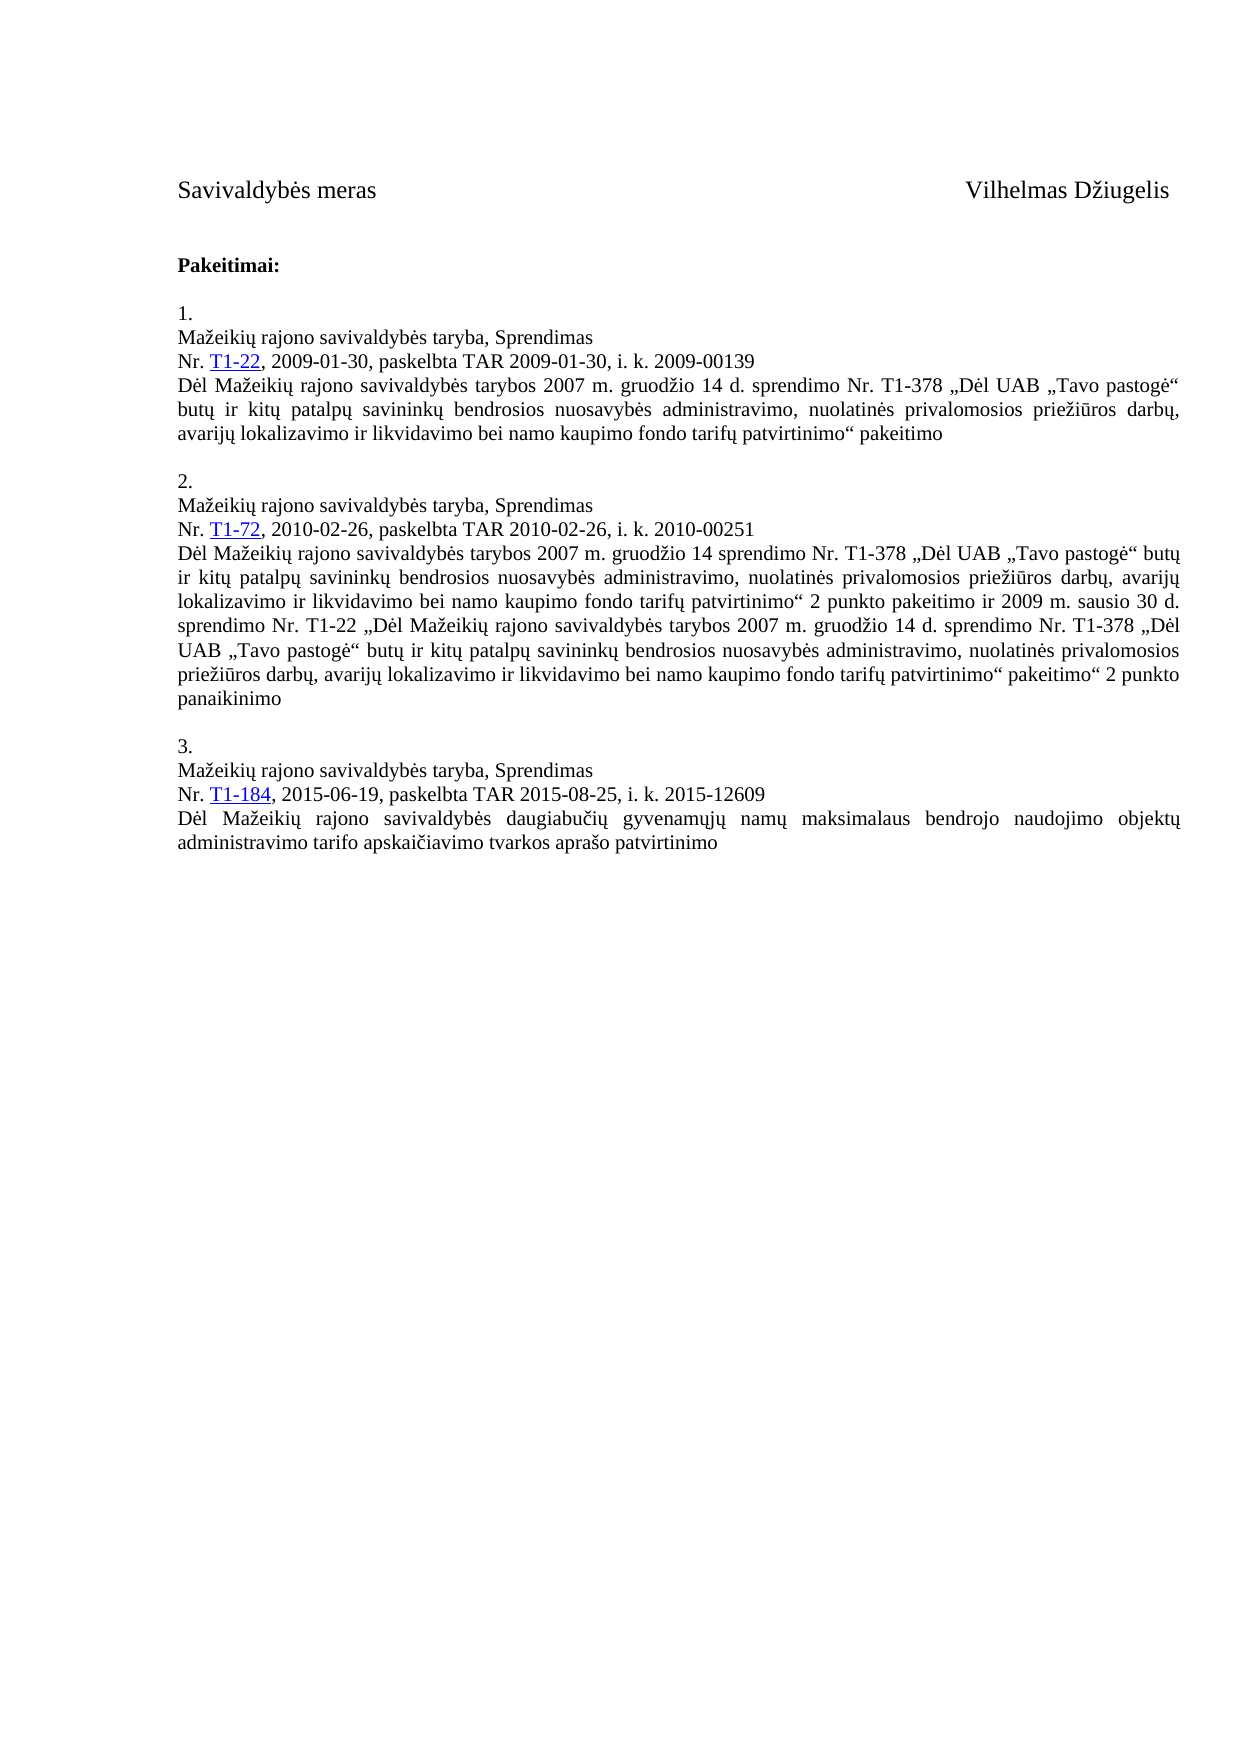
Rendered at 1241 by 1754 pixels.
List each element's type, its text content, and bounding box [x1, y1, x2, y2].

text Dėl Mažeikių rajono savivaldybės daugiabučių gyvenamųjų namų maksimalaus bendrojo naudojimo objektų administravimo tarifo apskaičiavimo tvarkos aprašo patvirtinimo [177, 806, 1181, 854]
text 1. [177, 301, 1181, 325]
text Dėl Mažeikių rajono savivaldybės tarybos 2007 m. gruodžio 14 d. sprendimo Nr. T1-378 „Dėl UAB „Tavo pastogė“ butų ir kitų patalpų savininkų bendrosios nuosavybės administravimo, nuolatinės privalomosios priežiūros darbų, avarijų lokalizavimo ir likvidavimo bei namo kaupimo fondo tarifų patvirtinimo“ pakeitimo [177, 373, 1181, 445]
text Pakeitimai: [177, 252, 1181, 277]
text Mažeikių rajono savivaldybės taryba, Sprendimas [177, 758, 1181, 782]
text Nr. T1-184, 2015-06-19, paskelbta TAR 2015-08-25, i. k. 2015-12609 [177, 782, 1181, 806]
text Nr. T1-22, 2009-01-30, paskelbta TAR 2009-01-30, i. k. 2009-00139 [177, 349, 1181, 373]
text 2. [177, 469, 1181, 493]
text Nr. T1-72, 2010-02-26, paskelbta TAR 2010-02-26, i. k. 2010-00251 [177, 517, 1181, 541]
text 3. [177, 734, 1181, 758]
text Savivaldybės meras Vilhelmas Džiugelis [177, 176, 1181, 204]
text Mažeikių rajono savivaldybės taryba, Sprendimas [177, 325, 1181, 349]
text Mažeikių rajono savivaldybės taryba, Sprendimas [177, 493, 1181, 517]
text Dėl Mažeikių rajono savivaldybės tarybos 2007 m. gruodžio 14 sprendimo Nr. T1-378 „Dėl UAB „Tavo pastogė“ butų ir kitų patalpų savininkų bendrosios nuosavybės administravimo, nuolatinės privalomosios priežiūros darbų, avarijų lokalizavimo ir likvidavimo bei namo kaupimo fondo tarifų patvirtinimo“ 2 punkto pakeitimo ir 2009 m. sausio 30 d. sprendimo Nr. T1-22 „Dėl Mažeikių rajono savivaldybės tarybos 2007 m. gruodžio 14 d. sprendimo Nr. T1-378 „Dėl UAB „Tavo pastogė“ butų ir kitų patalpų savininkų bendrosios nuosavybės administravimo, nuolatinės privalomosios priežiūros darbų, avarijų lokalizavimo ir likvidavimo bei namo kaupimo fondo tarifų patvirtinimo“ pakeitimo“ 2 punkto panaikinimo [177, 541, 1181, 710]
